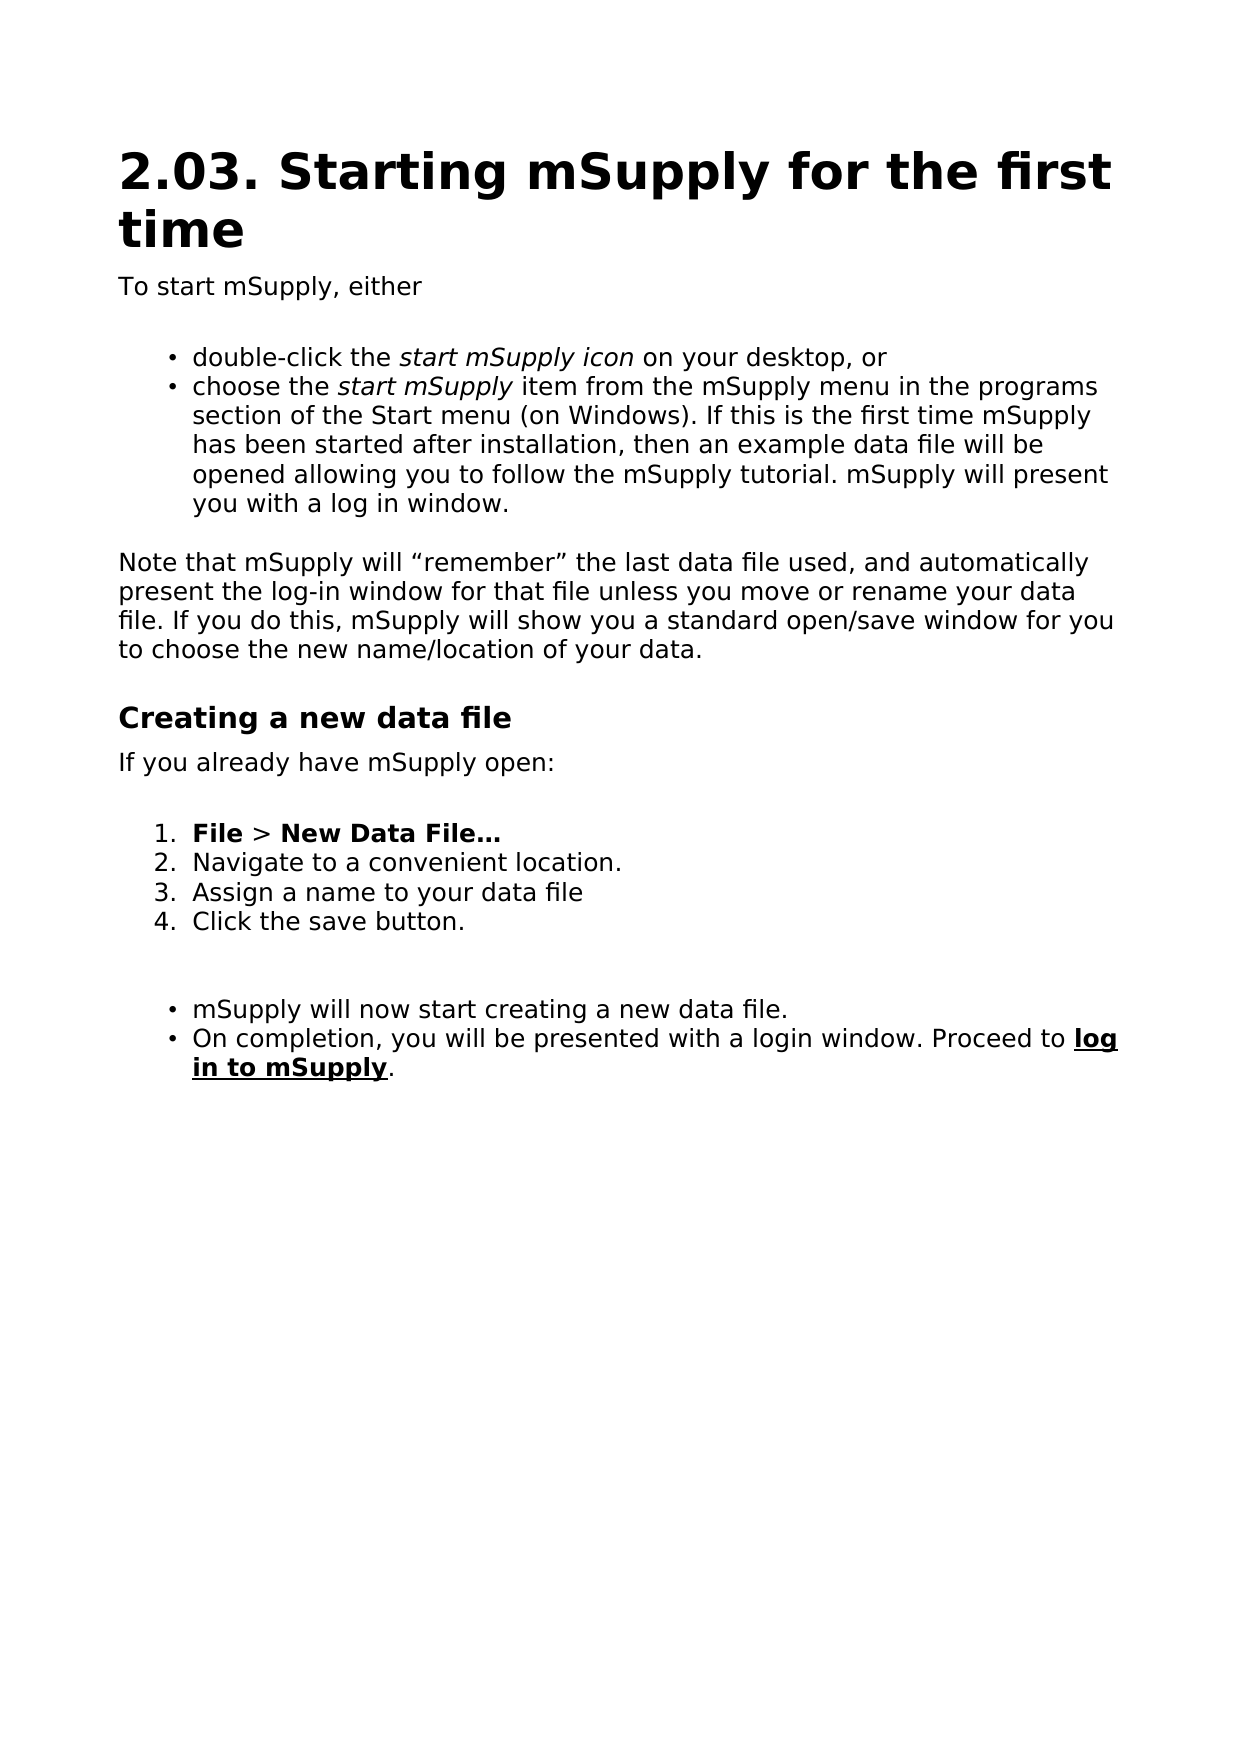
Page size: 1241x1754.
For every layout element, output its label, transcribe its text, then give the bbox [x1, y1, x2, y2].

subtitle 2.03. Starting mSupply for the first time [118, 143, 1122, 259]
subtitle Creating a new data file [118, 702, 1122, 736]
text Note that mSupply will “remember” the last data file used, and automatically present the log-in window for that file unless you move or rename your data file. If you do this, mSupply will show you a standard open/save window for you to choose the new name/location of your data. [118, 548, 1122, 664]
list double-click the start mSupply icon on your desktop, or [177, 343, 1122, 372]
list choose the start mSupply item from the mSupply menu in the programs section of the Start menu (on Windows). If this is the first time mSupply has been started after installation, then an example data file will be opened allowing you to follow the mSupply tutorial. mSupply will present you with a log in window. [177, 372, 1122, 518]
list mSupply will now start creating a new data file. [177, 995, 1122, 1024]
list Navigate to a convenient location. [177, 849, 1122, 878]
text If you already have mSupply open: [118, 748, 1122, 777]
list On completion, you will be presented with a login window. Proceed to log in to mSupply. [177, 1024, 1122, 1083]
list File > New Data File… [177, 819, 1122, 849]
list Click the save button. [177, 907, 1122, 936]
list Assign a name to your data file [177, 878, 1122, 907]
text To start mSupply, either [118, 272, 1122, 301]
